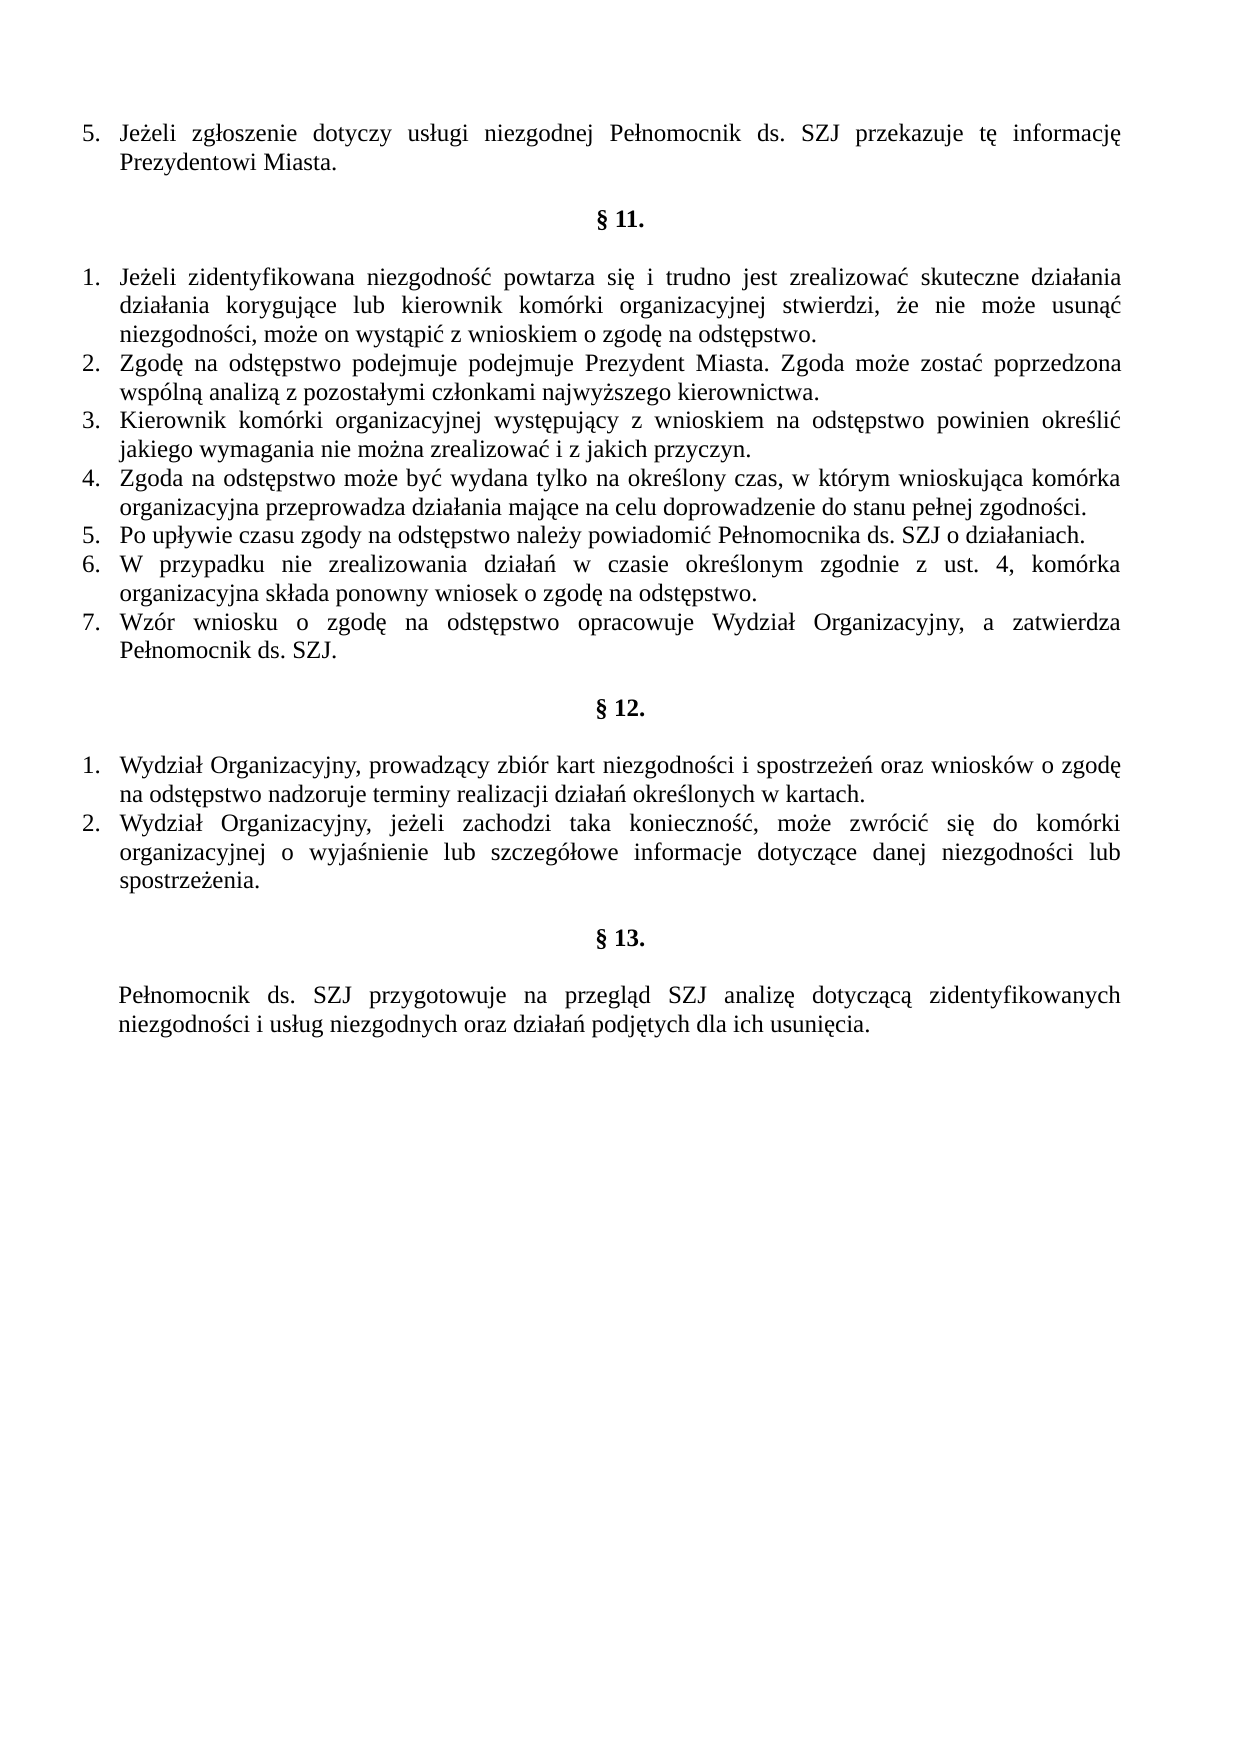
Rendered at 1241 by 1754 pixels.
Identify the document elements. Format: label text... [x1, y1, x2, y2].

list W przypadku nie zrealizowania działań w czasie określonym zgodnie z ust. 4, komórka organizacyjna składa ponowny wniosek o zgodę na odstępstwo. [82, 549, 1122, 607]
list Po upływie czasu zgody na odstępstwo należy powiadomić Pełnomocnika ds. SZJ o działaniach. [82, 521, 1122, 549]
list Wydział Organizacyjny, prowadzący zbiór kart niezgodności i spostrzeżeń oraz wniosków o zgodę na odstępstwo nadzoruje terminy realizacji działań określonych w kartach. [82, 751, 1122, 808]
list Jeżeli zidentyfikowana niezgodność powtarza się i trudno jest zrealizować skuteczne działania działania korygujące lub kierownik komórki organizacyjnej stwierdzi, że nie może usunąć niezgodności, może on wystąpić z wnioskiem o zgodę na odstępstwo. [82, 262, 1122, 348]
list Kierownik komórki organizacyjnej występujący z wnioskiem na odstępstwo powinien określić jakiego wymagania nie można zrealizować i z jakich przyczyn. [82, 406, 1122, 463]
text Pełnomocnik ds. SZJ przygotowuje na przegląd SZJ analizę dotyczącą zidentyfikowanych niezgodności i usług niezgodnych oraz działań podjętych dla ich usunięcia. [118, 981, 1122, 1038]
list Wzór wniosku o zgodę na odstępstwo opracowuje Wydział Organizacyjny, a zatwierdza Pełnomocnik ds. SZJ. [82, 607, 1122, 664]
text § 11. [118, 204, 1122, 233]
list Zgoda na odstępstwo może być wydana tylko na określony czas, w którym wnioskująca komórka organizacyjna przeprowadza działania mające na celu doprowadzenie do stanu pełnej zgodności. [82, 463, 1122, 521]
list Zgodę na odstępstwo podejmuje podejmuje Prezydent Miasta. Zgoda może zostać poprzedzona wspólną analizą z pozostałymi członkami najwyższego kierownictwa. [82, 348, 1122, 406]
text § 13. [118, 923, 1122, 952]
list Wydział Organizacyjny, jeżeli zachodzi taka konieczność, może zwrócić się do komórki organizacyjnej o wyjaśnienie lub szczegółowe informacje dotyczące danej niezgodności lub spostrzeżenia. [82, 808, 1122, 894]
list Jeżeli zgłoszenie dotyczy usługi niezgodnej Pełnomocnik ds. SZJ przekazuje tę informację Prezydentowi Miasta. [82, 118, 1122, 176]
text § 12. [118, 693, 1122, 722]
